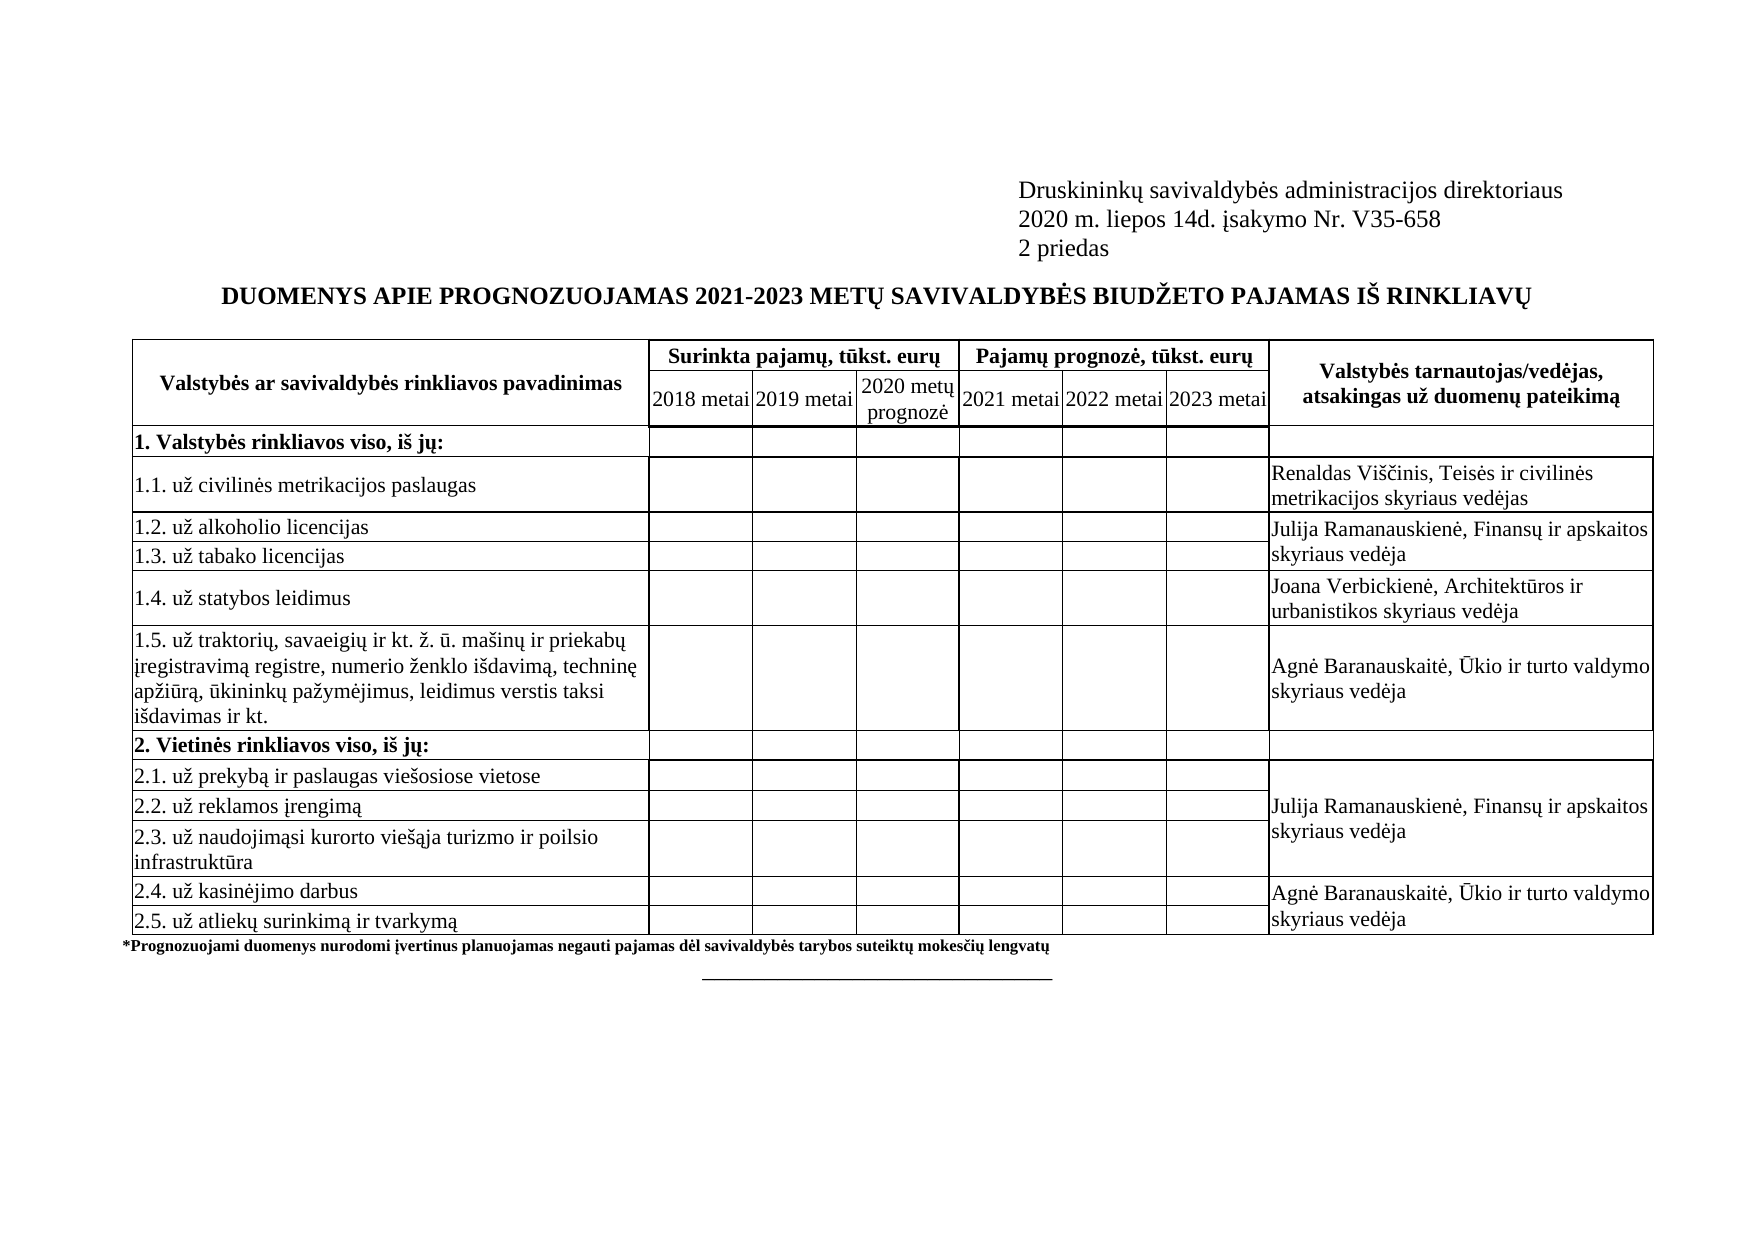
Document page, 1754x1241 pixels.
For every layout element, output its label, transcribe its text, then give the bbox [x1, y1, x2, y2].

table_cell 1. Valstybės rinkliavos viso, iš jų: [133, 426, 649, 456]
table_cell [857, 458, 958, 511]
table_cell [650, 542, 752, 570]
table_cell [650, 571, 752, 625]
table_cell [1167, 761, 1268, 789]
table_cell [960, 513, 1062, 541]
table_cell [857, 731, 959, 759]
table_cell [960, 428, 1062, 456]
table_cell [1063, 877, 1166, 905]
table_cell [960, 731, 1062, 759]
table_cell 1.3. už tabako licencijas [133, 542, 648, 570]
text ____________________________ [118, 954, 1636, 983]
table_cell [753, 761, 856, 789]
table_cell [753, 542, 856, 570]
table_cell [960, 571, 1062, 625]
table_cell [1167, 458, 1268, 511]
text *Prognozuojami duomenys nurodomi įvertinus planuojamas negauti pajamas dėl savivaldybės tarybos suteiktų mokesčių lengvatų [122, 935, 1636, 954]
table_cell [1167, 877, 1268, 905]
table_cell 1.4. už statybos leidimus [133, 571, 648, 625]
table_cell 2020 metų prognozė [857, 371, 958, 425]
table_cell [857, 821, 958, 876]
table_cell [960, 761, 1062, 789]
table_cell [1063, 626, 1166, 730]
table_cell [960, 821, 1062, 876]
table_cell [1063, 731, 1166, 759]
table_cell [1167, 428, 1268, 456]
table_cell [857, 877, 958, 905]
table_cell Julija Ramanauskienė, Finansų ir apskaitos skyriaus vedėja [1270, 761, 1652, 876]
table_cell [1063, 761, 1166, 789]
table_cell 2018 metai [650, 371, 752, 425]
table_cell [1063, 821, 1166, 876]
table_cell [1167, 791, 1268, 820]
table_cell [1063, 542, 1166, 570]
table_cell [650, 791, 752, 820]
table_cell [753, 731, 856, 759]
table_cell [650, 877, 752, 905]
table_cell [1270, 426, 1653, 456]
table_cell 2022 metai [1063, 371, 1166, 425]
table_cell [650, 906, 752, 934]
table_cell [1167, 626, 1268, 730]
table_cell 2. Vietinės rinkliavos viso, iš jų: [133, 731, 649, 759]
table_header Surinkta pajamų, tūkst. eurų [650, 341, 958, 370]
table_cell [857, 513, 958, 541]
table_cell [857, 542, 958, 570]
table_cell 2.5. už atliekų surinkimą ir tvarkymą [133, 906, 648, 934]
table_cell [753, 458, 856, 511]
table_cell [960, 877, 1062, 905]
table_cell [1063, 428, 1166, 456]
table_cell [960, 626, 1062, 730]
table_header Pajamų prognozė, tūkst. eurų [960, 341, 1268, 370]
table_cell [753, 791, 856, 820]
table_cell [650, 428, 752, 456]
table_cell [857, 791, 958, 820]
table_cell [753, 571, 856, 625]
table_cell [857, 906, 958, 934]
table_cell 1.5. už traktorių, savaeigių ir kt. ž. ū. mašinų ir priekabų įregistravimą registre, numerio ženklo išdavimą, techninę apžiūrą, ūkininkų pažymėjimus, leidimus verstis taksi išdavimas ir kt. [133, 626, 648, 730]
table_cell [960, 542, 1062, 570]
table_cell 2.4. už kasinėjimo darbus [133, 877, 648, 905]
table_cell [857, 761, 958, 789]
table_cell [857, 626, 958, 730]
table_cell [1167, 513, 1268, 541]
table_cell [650, 761, 752, 789]
table_cell Renaldas Viščinis, Teisės ir civilinės metrikacijos skyriaus vedėjas [1270, 458, 1652, 511]
table_cell [1063, 458, 1166, 511]
table_cell [1270, 731, 1653, 759]
table_cell [1167, 821, 1268, 876]
text Druskininkų savivaldybės administracijos direktoriaus [1018, 176, 1636, 204]
table_cell Agnė Baranauskaitė, Ūkio ir turto valdymo skyriaus vedėja [1270, 626, 1652, 730]
table_cell [1063, 571, 1166, 625]
table_cell Joana Verbickienė, Architektūros ir urbanistikos skyriaus vedėja [1270, 571, 1652, 625]
table_cell [753, 428, 856, 456]
table_cell 2.3. už naudojimąsi kurorto viešąja turizmo ir poilsio infrastruktūra [133, 821, 648, 876]
table_cell [650, 513, 752, 541]
table_cell [1167, 731, 1269, 759]
table_cell [650, 626, 752, 730]
text 2 priedas [943, 233, 1636, 262]
table_cell [1167, 542, 1268, 570]
table_cell [960, 906, 1062, 934]
table_cell [1063, 513, 1166, 541]
table_header Valstybės ar savivaldybės rinkliavos pavadinimas [133, 340, 648, 425]
table_cell [753, 877, 856, 905]
text 2020 m. liepos 14d. įsakymo Nr. V35-658 [943, 204, 1636, 233]
table_cell 2023 metai [1167, 371, 1268, 425]
table_cell 2.2. už reklamos įrengimą [133, 791, 648, 820]
table_cell [753, 626, 856, 730]
table_cell [650, 458, 752, 511]
table_cell 1.1. už civilinės metrikacijos paslaugas [133, 457, 648, 511]
table_cell [960, 791, 1062, 820]
table_header Valstybės tarnautojas/vedėjas, atsakingas už duomenų pateikimą [1270, 341, 1653, 425]
table_cell [1063, 791, 1166, 820]
table_cell [1167, 906, 1268, 934]
table_cell [650, 821, 752, 876]
table_cell [753, 906, 856, 934]
text DUOMENYS APIE PROGNOZUOJAMAS 2021-2023 METŲ SAVIVALDYBĖS BIUDŽETO PAJAMAS IŠ RINKLIAVŲ [118, 281, 1636, 310]
table_cell [1167, 571, 1268, 625]
table_cell [960, 458, 1062, 511]
table_cell [857, 571, 958, 625]
table_cell 2.1. už prekybą ir paslaugas viešosiose vietose [133, 760, 648, 789]
table_cell 1.2. už alkoholio licencijas [133, 513, 648, 541]
table_cell Agnė Baranauskaitė, Ūkio ir turto valdymo skyriaus vedėja [1270, 877, 1652, 934]
table_cell 2019 metai [753, 371, 856, 425]
table_cell Julija Ramanauskienė, Finansų ir apskaitos skyriaus vedėja [1270, 513, 1652, 570]
table_cell [1063, 906, 1166, 934]
table_cell [650, 731, 752, 759]
table_cell [753, 513, 856, 541]
table_cell [857, 428, 959, 456]
table_cell [753, 821, 856, 876]
table_cell 2021 metai [960, 371, 1062, 425]
